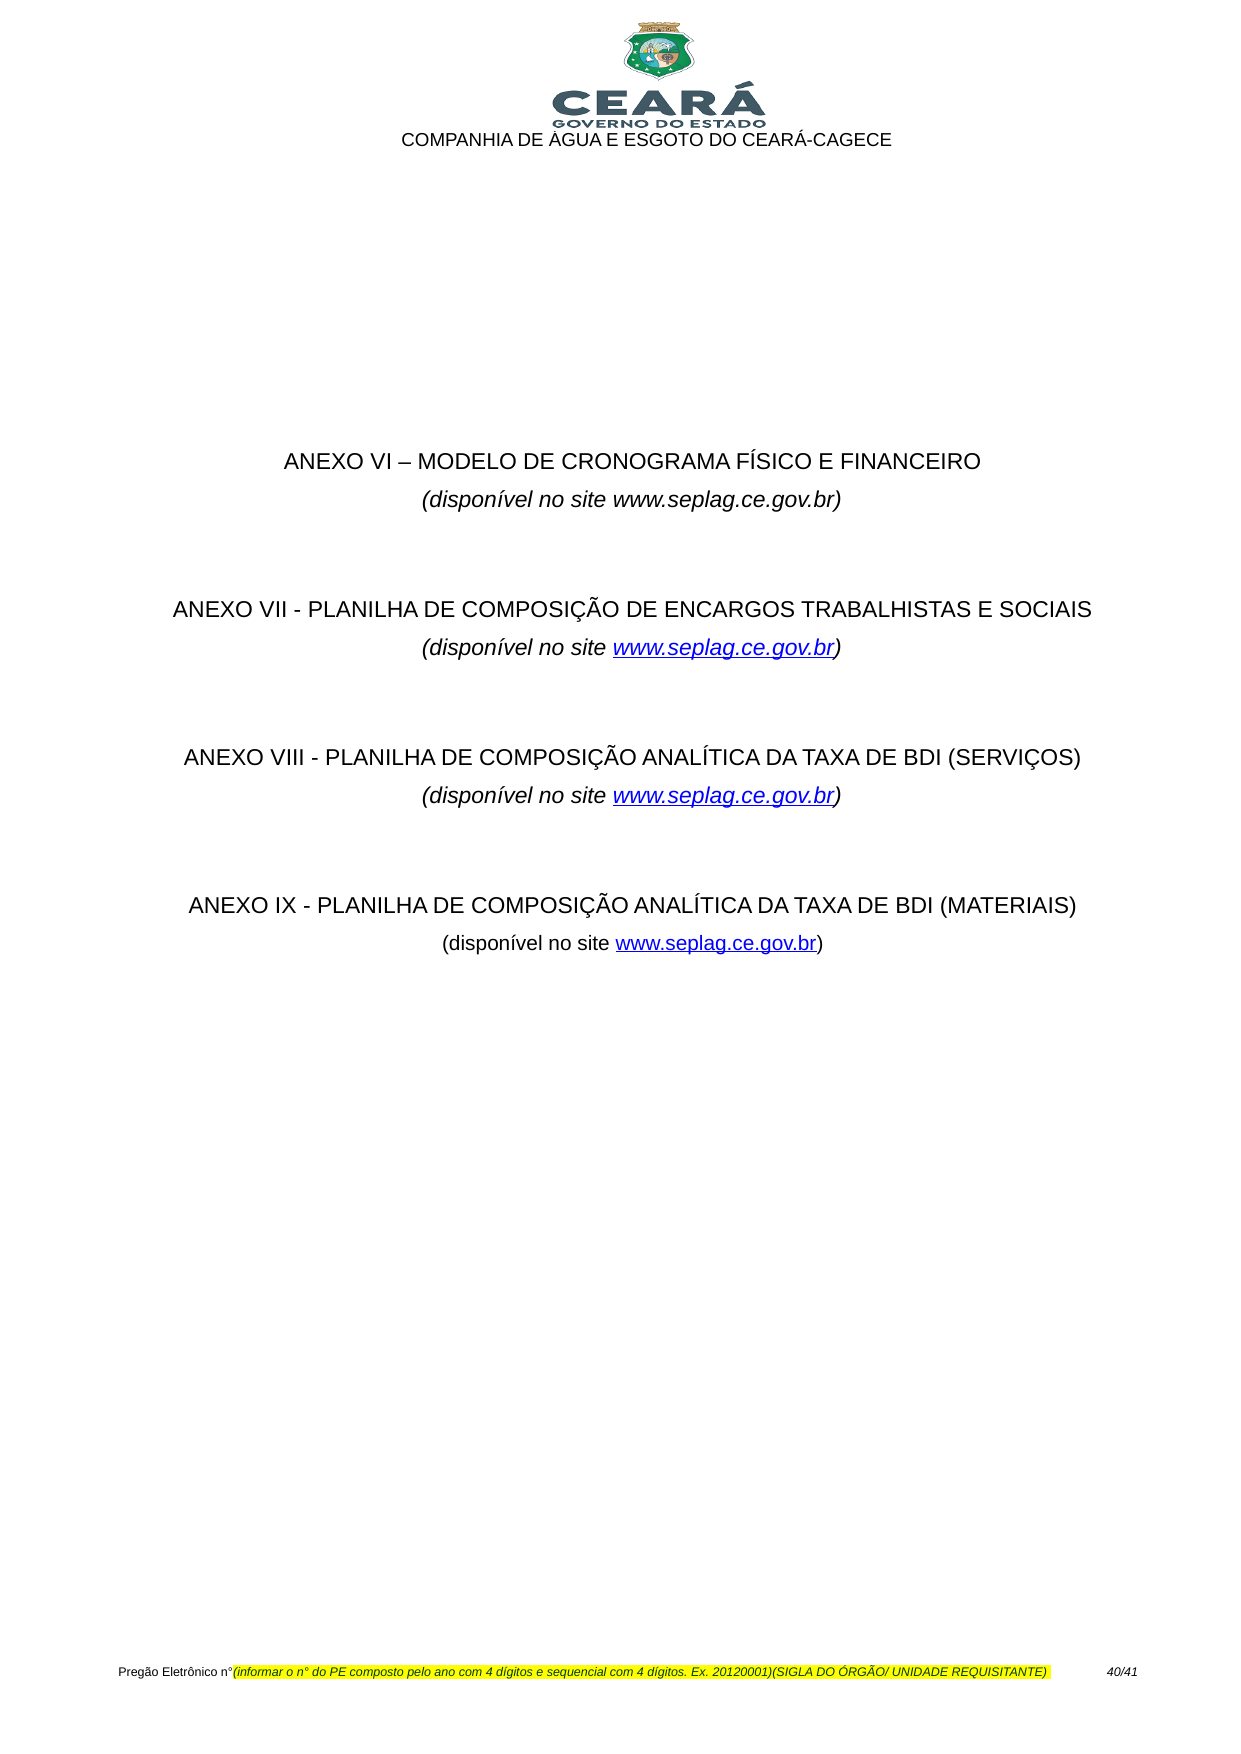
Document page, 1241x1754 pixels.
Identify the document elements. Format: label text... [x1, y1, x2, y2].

text ANEXO VI – MODELO DE CRONOGRAMA FÍSICO E FINANCEIRO [119, 448, 1146, 474]
text ANEXO IX - PLANILHA DE COMPOSIÇÃO ANALÍTICA DA TAXA DE BDI (MATERIAIS) [119, 892, 1146, 918]
text ANEXO VIII - PLANILHA DE COMPOSIÇÃO ANALÍTICA DA TAXA DE BDI (SERVIÇOS) [119, 744, 1146, 770]
picture [531, 18, 786, 131]
text (disponível no site www.seplag.ce.gov.br) [119, 782, 1146, 808]
text (disponível no site www.seplag.ce.gov.br) [119, 486, 1146, 512]
text (disponível no site www.seplag.ce.gov.br) [119, 930, 1146, 954]
text (disponível no site www.seplag.ce.gov.br) [119, 634, 1146, 660]
text ANEXO VII - PLANILHA DE COMPOSIÇÃO DE ENCARGOS TRABALHISTAS E SOCIAIS [119, 596, 1146, 622]
